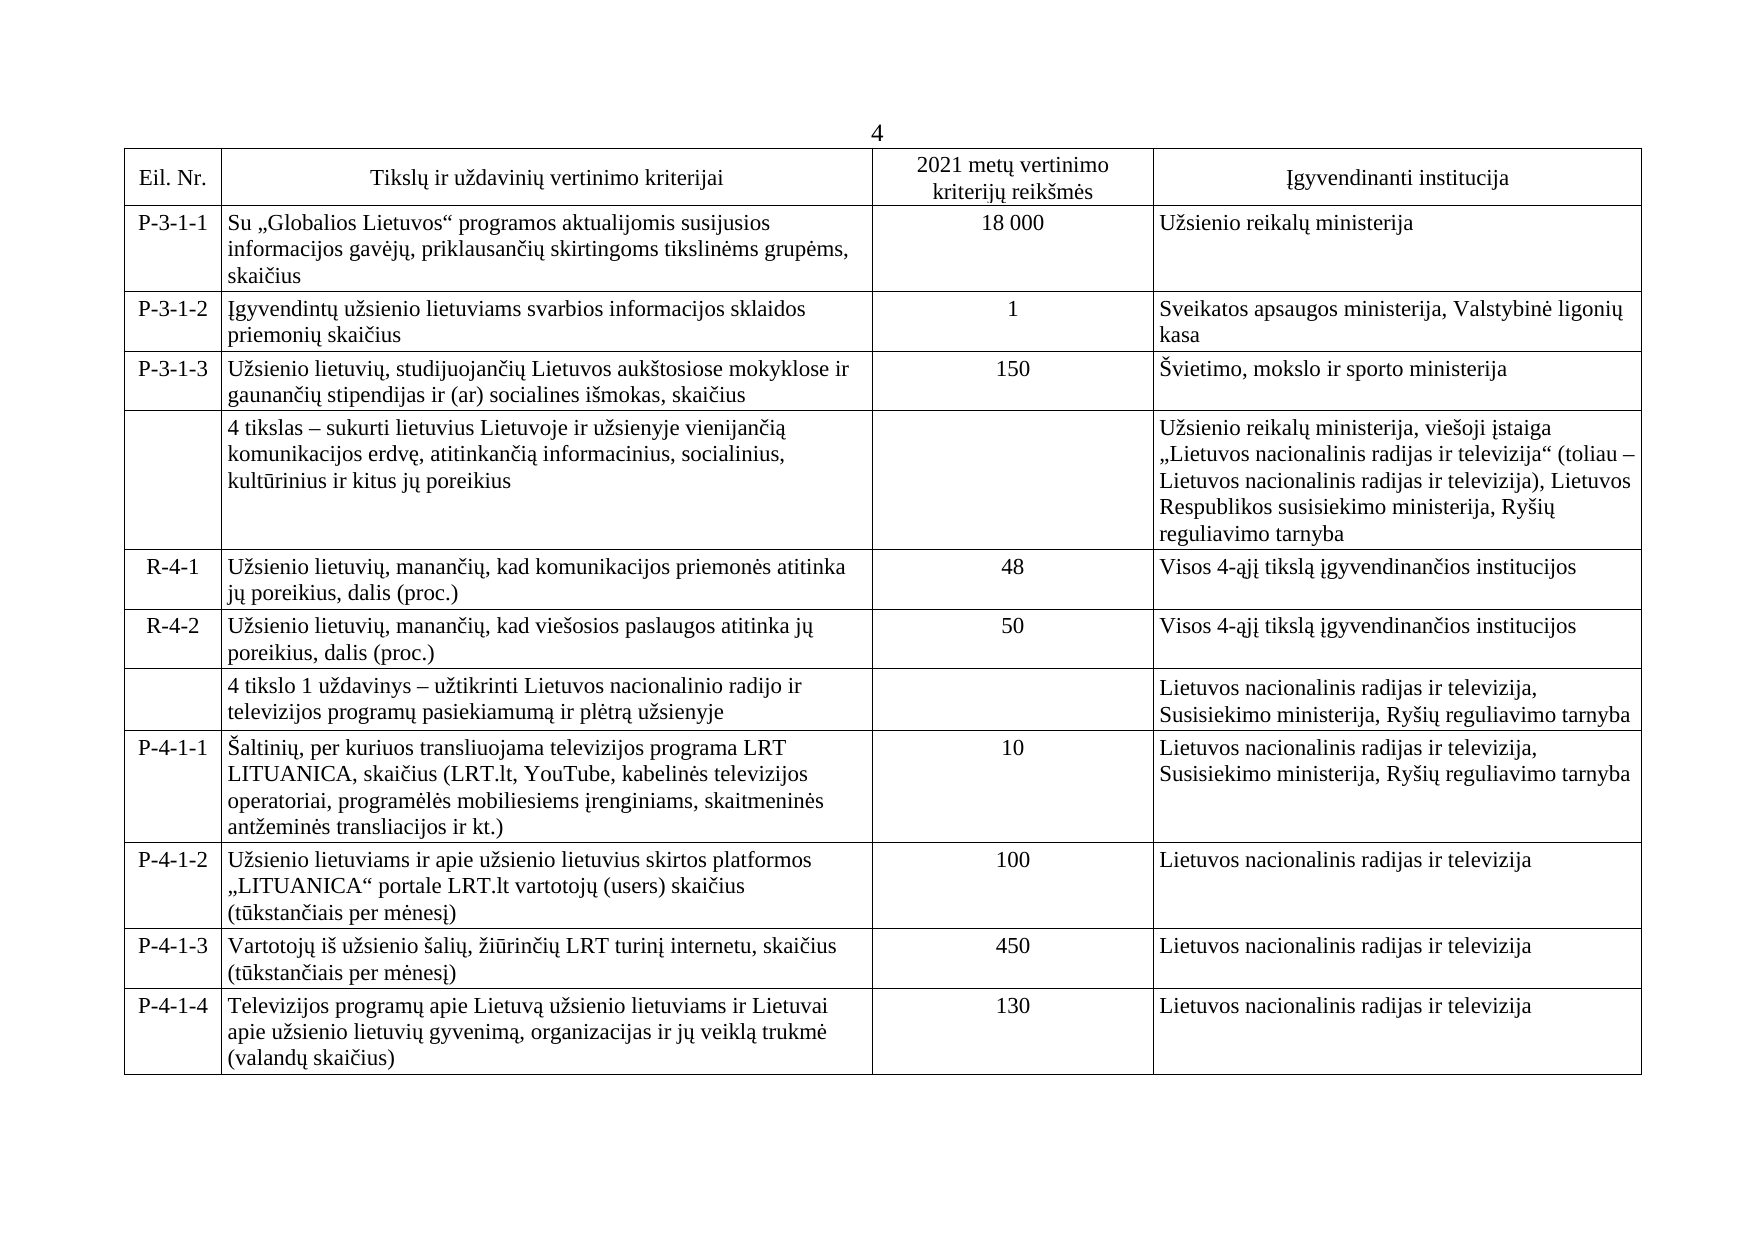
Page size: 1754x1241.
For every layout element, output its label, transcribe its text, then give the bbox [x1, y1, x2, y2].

table_cell Visos 4-ąjį tikslą įgyvendinančios institucijos [1154, 550, 1641, 608]
table_cell 450 [873, 929, 1153, 988]
table_cell 50 [873, 610, 1153, 668]
table_cell P-4-1-1 [125, 731, 221, 842]
table_cell Su „Globalios Lietuvos“ programos aktualijomis susijusios informacijos gavėjų, priklausančių skirtingoms tikslinėms grupėms, skaičius [222, 206, 872, 291]
table_cell Užsienio lietuvių, studijuojančių Lietuvos aukštosiose mokyklose ir gaunančių stipendijas ir (ar) socialines išmokas, skaičius [222, 352, 872, 410]
table_cell Lietuvos nacionalinis radijas ir televizija [1154, 989, 1641, 1074]
table_header 2021 metų vertinimo kriterijų reikšmės [873, 149, 1153, 205]
table_header Įgyvendinanti institucija [1154, 149, 1641, 205]
table_cell 1 [873, 292, 1153, 351]
table_cell 48 [873, 550, 1153, 608]
table_cell 10 [873, 731, 1153, 842]
table_cell Užsienio lietuviams ir apie užsienio lietuvius skirtos platformos „LITUANICA“ portale LRT.lt vartotojų (users) skaičius (tūkstančiais per mėnesį) [222, 843, 872, 928]
table_cell 4 tikslas – sukurti lietuvius Lietuvoje ir užsienyje vienijančią komunikacijos erdvę, atitinkančią informacinius, socialinius, kultūrinius ir kitus jų poreikius [222, 411, 872, 549]
table_cell Vartotojų iš užsienio šalių, žiūrinčių LRT turinį internetu, skaičius (tūkstančiais per mėnesį) [222, 929, 872, 988]
table_cell R-4-2 [125, 610, 221, 668]
table_cell Užsienio reikalų ministerija, viešoji įstaiga „Lietuvos nacionalinis radijas ir televizija“ (toliau – Lietuvos nacionalinis radijas ir televizija), Lietuvos Respublikos susisiekimo ministerija, Ryšių reguliavimo tarnyba [1154, 411, 1641, 549]
table_cell [125, 669, 221, 730]
table_cell P-4-1-3 [125, 929, 221, 988]
table_cell Lietuvos nacionalinis radijas ir televizija, Susisiekimo ministerija, Ryšių reguliavimo tarnyba [1154, 669, 1641, 730]
table_cell Užsienio lietuvių, manančių, kad viešosios paslaugos atitinka jų poreikius, dalis (proc.) [222, 610, 872, 668]
table_header Tikslų ir uždavinių vertinimo kriterijai [222, 149, 872, 205]
table_cell P-4-1-4 [125, 989, 221, 1074]
table_cell Televizijos programų apie Lietuvą užsienio lietuviams ir Lietuvai apie užsienio lietuvių gyvenimą, organizacijas ir jų veiklą trukmė (valandų skaičius) [222, 989, 872, 1074]
table_cell R-4-1 [125, 550, 221, 608]
table_cell [873, 411, 1153, 549]
table_cell Lietuvos nacionalinis radijas ir televizija [1154, 843, 1641, 928]
table_cell [125, 411, 221, 549]
table_cell Sveikatos apsaugos ministerija, Valstybinė ligonių kasa [1154, 292, 1641, 351]
table_cell Užsienio reikalų ministerija [1154, 206, 1641, 291]
table_cell P-4-1-2 [125, 843, 221, 928]
table_cell Lietuvos nacionalinis radijas ir televizija [1154, 929, 1641, 988]
table_cell 150 [873, 352, 1153, 410]
table_cell 130 [873, 989, 1153, 1074]
table_cell Visos 4-ąjį tikslą įgyvendinančios institucijos [1154, 610, 1641, 668]
table_cell P-3-1-3 [125, 352, 221, 410]
table_cell Švietimo, mokslo ir sporto ministerija [1154, 352, 1641, 410]
table_cell Užsienio lietuvių, manančių, kad komunikacijos priemonės atitinka jų poreikius, dalis (proc.) [222, 550, 872, 608]
table_cell 18 000 [873, 206, 1153, 291]
table_cell Įgyvendintų užsienio lietuviams svarbios informacijos sklaidos priemonių skaičius [222, 292, 872, 351]
table_cell P-3-1-1 [125, 206, 221, 291]
table_cell Lietuvos nacionalinis radijas ir televizija, Susisiekimo ministerija, Ryšių reguliavimo tarnyba [1154, 731, 1641, 842]
table_cell 100 [873, 843, 1153, 928]
table_cell 4 tikslo 1 uždavinys – užtikrinti Lietuvos nacionalinio radijo ir televizijos programų pasiekiamumą ir plėtrą užsienyje [222, 669, 872, 730]
table_cell [873, 669, 1153, 730]
table_header Eil. Nr. [125, 149, 221, 205]
table_cell P-3-1-2 [125, 292, 221, 351]
table_cell Šaltinių, per kuriuos transliuojama televizijos programa LRT LITUANICA, skaičius (LRT.lt, YouTube, kabelinės televizijos operatoriai, programėlės mobiliesiems įrenginiams, skaitmeninės antžeminės transliacijos ir kt.) [222, 731, 872, 842]
